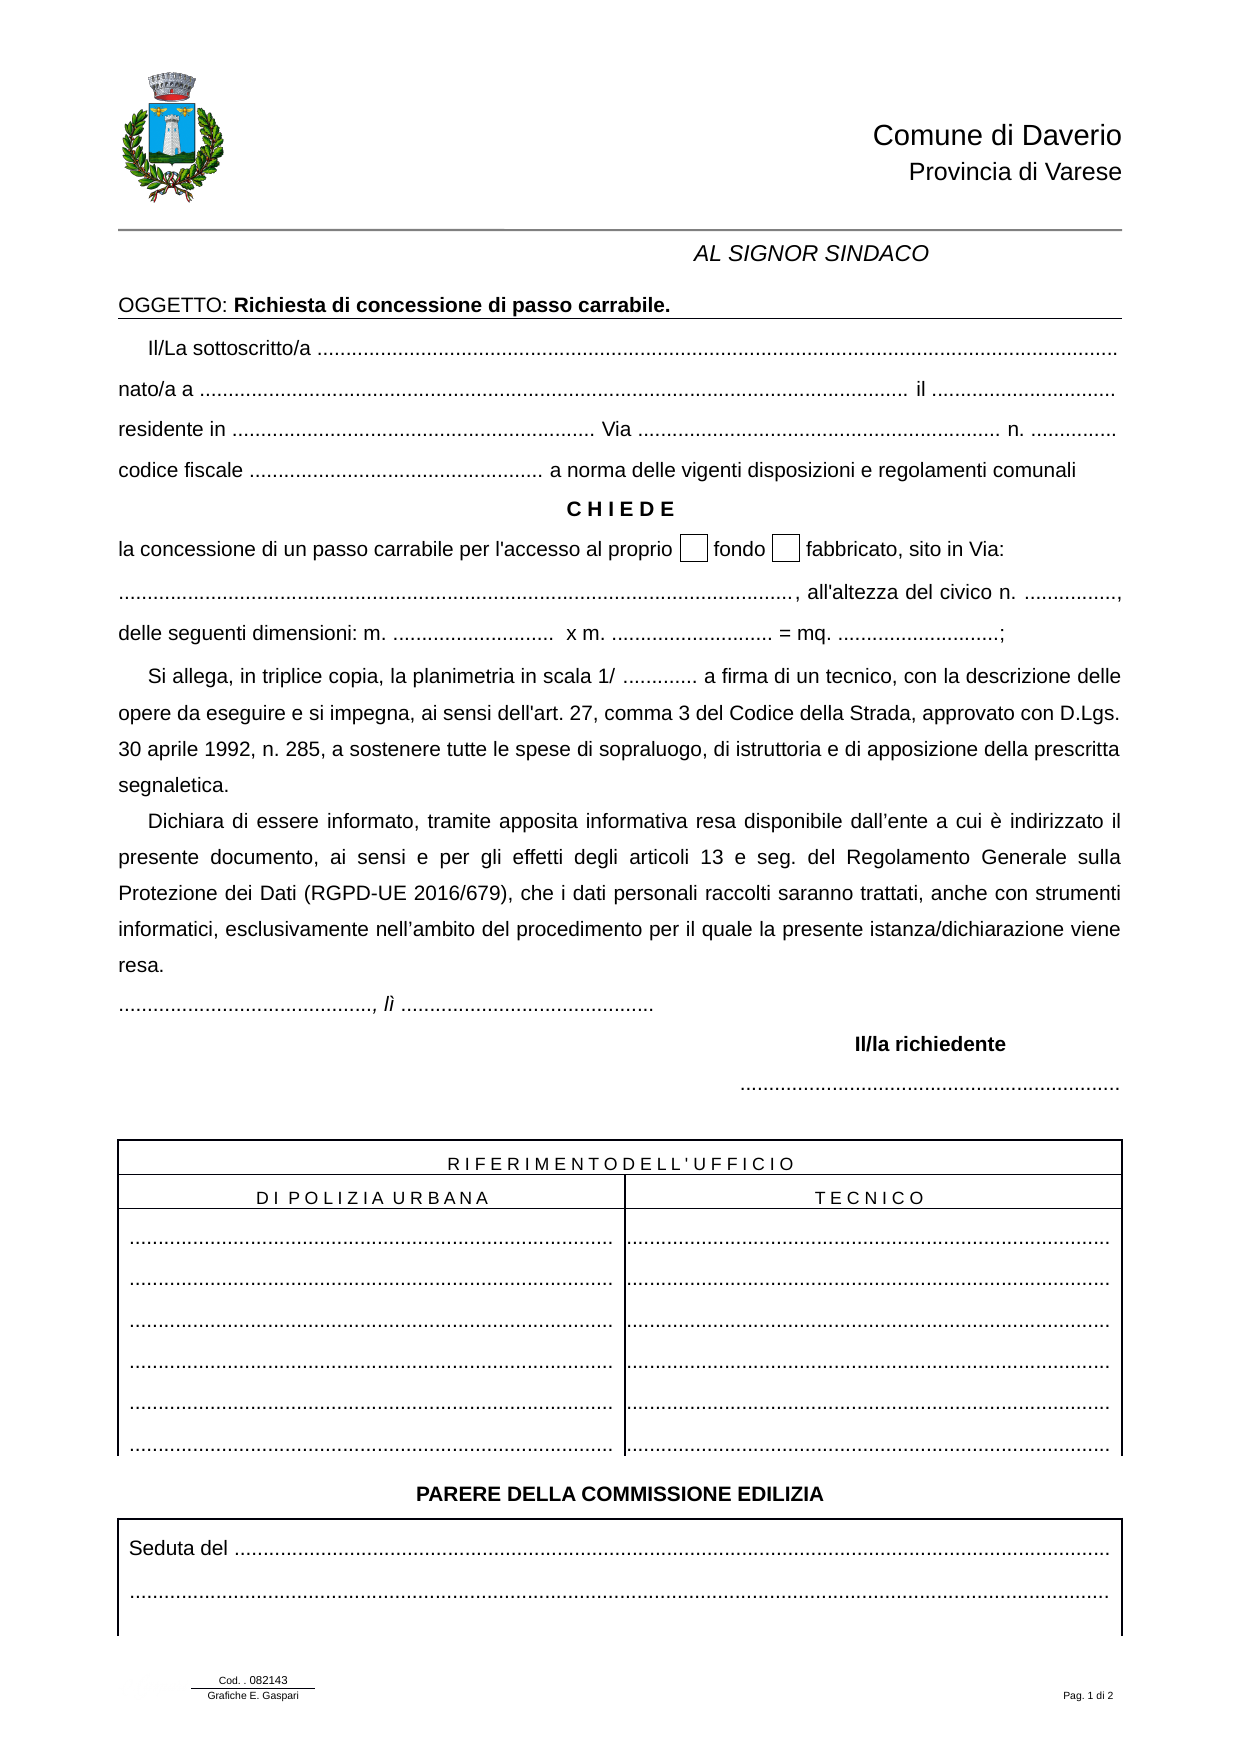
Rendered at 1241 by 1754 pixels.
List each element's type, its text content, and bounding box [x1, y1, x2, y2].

text .................................................................. [738, 1067, 1122, 1096]
text Provincia di Varese [224, 157, 1122, 185]
text Comune di Daverio [224, 118, 1122, 152]
text la concessione di un passo carrabile per l'accesso al proprio fondo fabbricato, sito in Via: [118, 533, 1122, 562]
table_cell T E C N I C O [626, 1175, 1121, 1208]
table_cell .................................................................................... [626, 1333, 1121, 1374]
picture [122, 72, 224, 203]
table_cell .................................................................................... [626, 1250, 1121, 1291]
text OGGETTO: Richiesta di concessione di passo carrabile. [118, 292, 1122, 318]
table_cell .................................................................................... [626, 1415, 1121, 1456]
table_cell .................................................................................... [119, 1333, 624, 1374]
subtitle PARERE DELLA COMMISSIONE EDILIZIA [118, 1481, 1122, 1505]
subtitle C H I E D E [118, 497, 1122, 521]
table_header R I F E R I M E N T O D E L L ' U F F I C I O [119, 1141, 1121, 1174]
table_cell .................................................................................... [119, 1250, 624, 1291]
table_cell .................................................................................... [626, 1374, 1121, 1415]
table_cell D I P O L I Z I A U R B A N A [119, 1175, 624, 1208]
text AL SIGNOR SINDACO [694, 240, 1122, 266]
text ....................................................................................................................., all'altezza del civico n. ................, delle seguenti dimensioni: m. ............................ x m. ............................ = mq. ............................; [118, 576, 1122, 646]
text Si allega, in triplice copia, la planimetria in scala 1/ ............. a firma di un tecnico, con la descrizione delle opere da eseguire e si impegna, ai sensi dell'art. 27, comma 3 del Codice della Strada, approvato con D.Lgs. 30 aprile 1992, n. 285, a sostenere tutte le spese di sopraluogo, di istruttoria e di apposizione della prescritta segnaletica. [118, 660, 1122, 797]
table_cell .................................................................................... [626, 1209, 1121, 1250]
text Il/La sottoscritto/a ........................................................................................................................................... nato/a a ........................................................................................................................... il ................................ residente in ............................................................... Via ............................................................... n. ............... codice fiscale ................................................... a norma delle vigenti disposizioni e regolamenti comunali [118, 332, 1122, 483]
table_cell .................................................................................... [119, 1209, 624, 1250]
table_cell .................................................................................... [119, 1291, 624, 1332]
text ............................................, lì ............................................ [118, 988, 1122, 1017]
text Dichiara di essere informato, tramite apposita informativa resa disponibile dall’ente a cui è indirizzato il presente documento, ai sensi e per gli effetti degli articoli 13 e seg. del Regolamento Generale sulla Protezione dei Dati (RGPD-UE 2016/679), che i dati personali raccolti saranno trattati, anche con strumenti informatici, esclusivamente nell’ambito del procedimento per il quale la presente istanza/dichiarazione viene resa. [118, 809, 1122, 976]
table_cell .................................................................................... [119, 1374, 624, 1415]
table_header Seduta del ........................................................................................................................................................ .......................................................................................................................................................................... [119, 1520, 1121, 1636]
table_cell .................................................................................... [119, 1415, 624, 1456]
text Il/la richiedente [738, 1032, 1122, 1056]
table_cell .................................................................................... [626, 1291, 1121, 1332]
